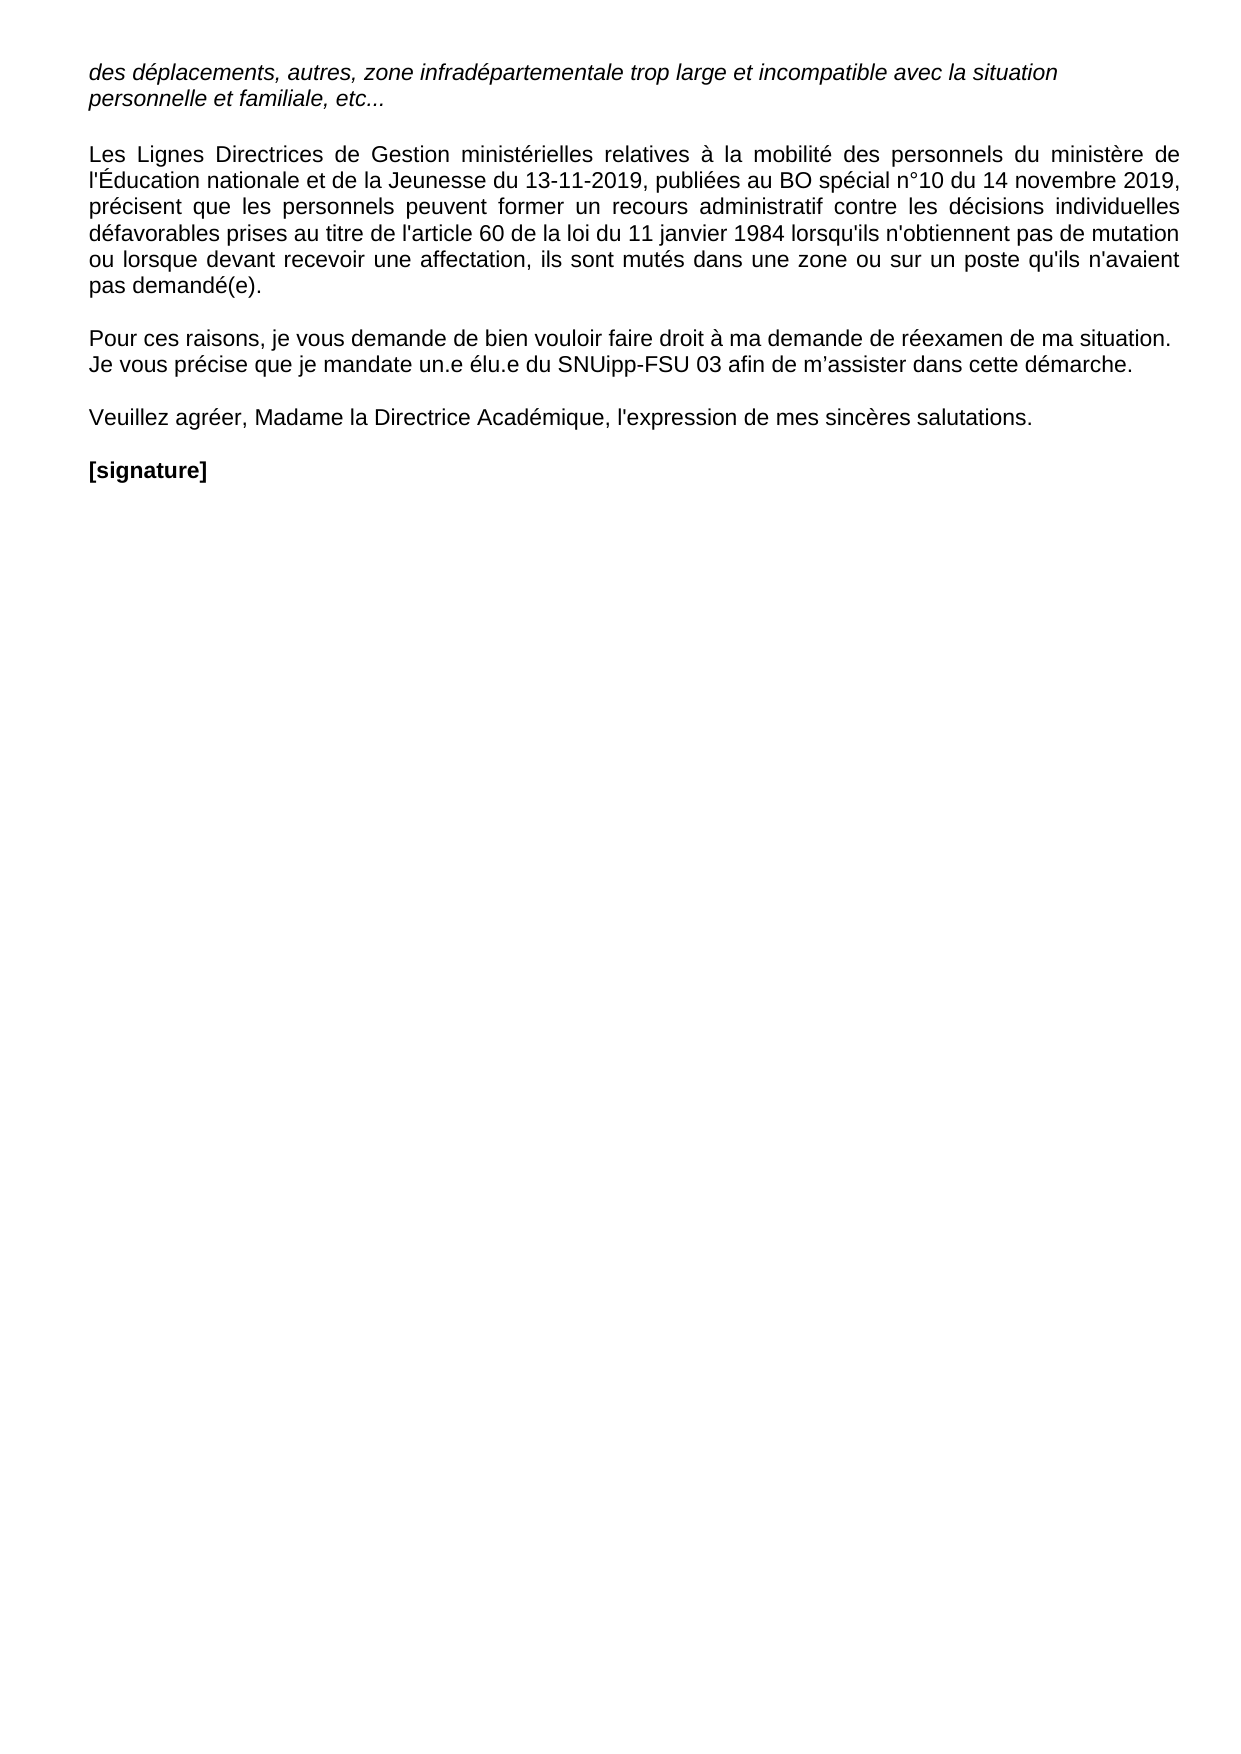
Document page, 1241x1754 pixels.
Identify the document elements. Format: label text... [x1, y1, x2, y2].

text [signature] [89, 457, 1181, 483]
text des déplacements, autres, zone infradépartementale trop large et incompatible avec la situation personnelle et familiale, etc... [89, 59, 1181, 112]
text Je vous précise que je mandate un.e élu.e du SNUipp-FSU 03 afin de m’assister dans cette démarche. [89, 351, 1181, 378]
text Pour ces raisons, je vous demande de bien vouloir faire droit à ma demande de réexamen de ma situation. [89, 325, 1181, 351]
text Veuillez agréer, Madame la Directrice Académique, l'expression de mes sincères salutations. [89, 404, 1181, 430]
text Les Lignes Directrices de Gestion ministérielles relatives à la mobilité des personnels du ministère de l'Éducation nationale et de la Jeunesse du 13-11-2019, publiées au BO spécial n°10 du 14 novembre 2019, précisent que les personnels peuvent former un recours administratif contre les décisions individuelles défavorables prises au titre de l'article 60 de la loi du 11 janvier 1984 lorsqu'ils n'obtiennent pas de mutation ou lorsque devant recevoir une affectation, ils sont mutés dans une zone ou sur un poste qu'ils n'avaient pas demandé(e). [89, 141, 1181, 299]
